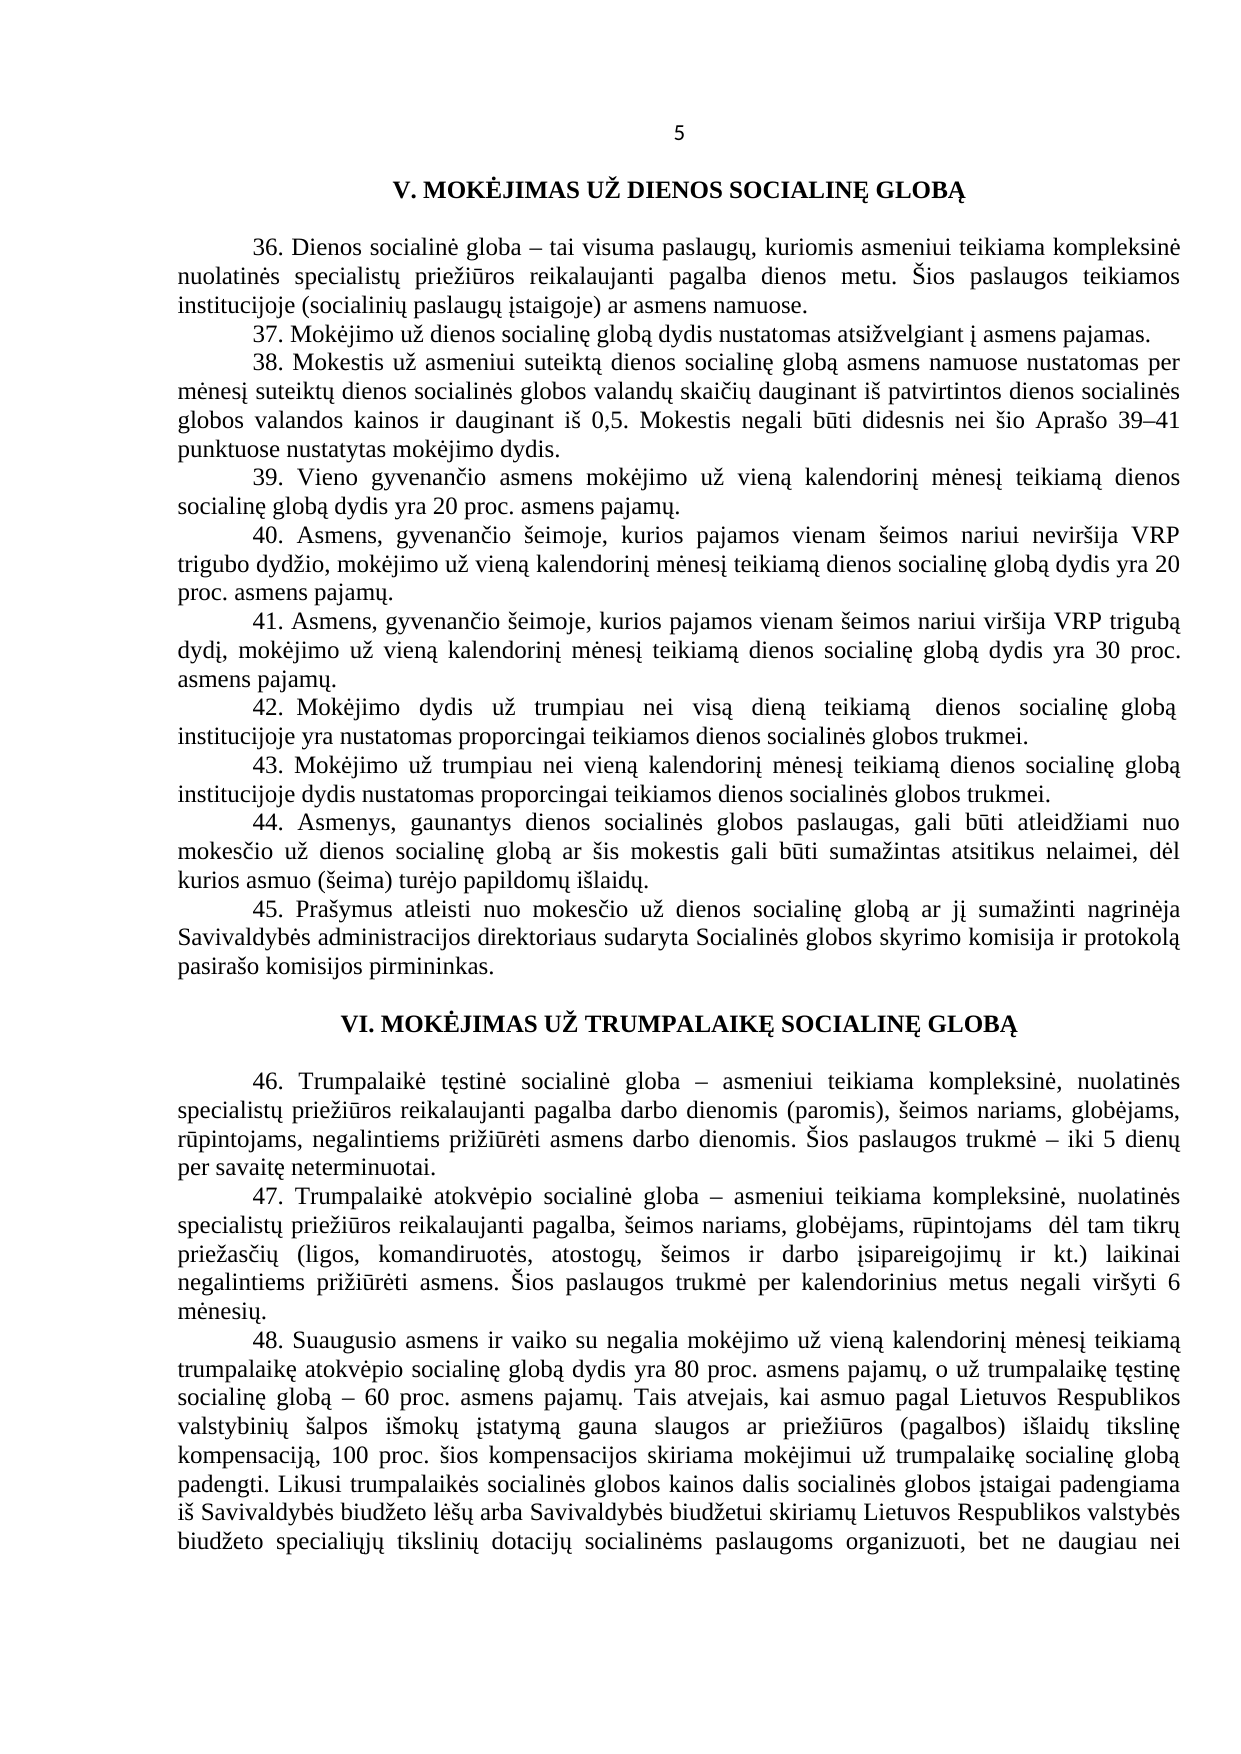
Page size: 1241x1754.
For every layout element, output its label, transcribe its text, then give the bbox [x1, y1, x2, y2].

text 39. Vieno gyvenančio asmens mokėjimo už vieną kalendorinį mėnesį teikiamą dienos socialinę globą dydis yra 20 proc. asmens pajamų. [177, 462, 1181, 520]
text 48. Suaugusio asmens ir vaiko su negalia mokėjimo už vieną kalendorinį mėnesį teikiamą trumpalaikę atokvėpio socialinę globą dydis yra 80 proc. asmens pajamų, o už trumpalaikę tęstinę socialinę globą – 60 proc. asmens pajamų. Tais atvejais, kai asmuo pagal Lietuvos Respublikos valstybinių šalpos išmokų įstatymą gauna slaugos ar priežiūros (pagalbos) išlaidų tikslinę kompensaciją, 100 proc. šios kompensacijos skiriama mokėjimui už trumpalaikę socialinę globą padengti. Likusi trumpalaikės socialinės globos kainos dalis socialinės globos įstaigai padengiama iš Savivaldybės biudžeto lėšų arba Savivaldybės biudžetui skiriamų Lietuvos Respublikos valstybės biudžeto specialiųjų tikslinių dotacijų socialinėms paslaugoms organizuoti, bet ne daugiau nei [177, 1325, 1181, 1555]
text 47. Trumpalaikė atokvėpio socialinė globa – asmeniui teikiama kompleksinė, nuolatinės specialistų priežiūros reikalaujanti pagalba, šeimos nariams, globėjams, rūpintojams dėl tam tikrų priežasčių (ligos, komandiruotės, atostogų, šeimos ir darbo įsipareigojimų ir kt.) laikinai negalintiems prižiūrėti asmens. Šios paslaugos trukmė per kalendorinius metus negali viršyti 6 mėnesių. [177, 1181, 1181, 1325]
text 43. Mokėjimo už trumpiau nei vieną kalendorinį mėnesį teikiamą dienos socialinę globą institucijoje dydis nustatomas proporcingai teikiamos dienos socialinės globos trukmei. [177, 750, 1181, 807]
text 41. Asmens, gyvenančio šeimoje, kurios pajamos vienam šeimos nariui viršija VRP trigubą dydį, mokėjimo už vieną kalendorinį mėnesį teikiamą dienos socialinę globą dydis yra 30 proc. asmens pajamų. [177, 606, 1181, 692]
text 37. Mokėjimo už dienos socialinę globą dydis nustatomas atsižvelgiant į asmens pajamas. [177, 319, 1181, 347]
text 44. Asmenys, gaunantys dienos socialinės globos paslaugas, gali būti atleidžiami nuo mokesčio už dienos socialinę globą ar šis mokestis gali būti sumažintas atsitikus nelaimei, dėl kurios asmuo (šeima) turėjo papildomų išlaidų. [177, 807, 1181, 894]
text 40. Asmens, gyvenančio šeimoje, kurios pajamos vienam šeimos nariui neviršija VRP trigubo dydžio, mokėjimo už vieną kalendorinį mėnesį teikiamą dienos socialinę globą dydis yra 20 proc. asmens pajamų. [177, 520, 1181, 606]
text 46. Trumpalaikė tęstinė socialinė globa – asmeniui teikiama kompleksinė, nuolatinės specialistų priežiūros reikalaujanti pagalba darbo dienomis (paromis), šeimos nariams, globėjams, rūpintojams, negalintiems prižiūrėti asmens darbo dienomis. Šios paslaugos trukmė – iki 5 dienų per savaitę neterminuotai. [177, 1066, 1181, 1181]
text 42. Mokėjimo dydis už trumpiau nei visą dieną teikiamą dienos socialinę globą institucijoje yra nustatomas proporcingai teikiamos dienos socialinės globos trukmei. [177, 692, 1181, 750]
text VI. MOKĖJIMAS UŽ TRUMPALAIKĘ SOCIALINĘ GLOBĄ [177, 1009, 1181, 1037]
text V. MOKĖJIMAS UŽ DIENOS SOCIALINĘ GLOBĄ [177, 175, 1181, 204]
text 38. Mokestis už asmeniui suteiktą dienos socialinę globą asmens namuose nustatomas per mėnesį suteiktų dienos socialinės globos valandų skaičių dauginant iš patvirtintos dienos socialinės globos valandos kainos ir dauginant iš 0,5. Mokestis negali būti didesnis nei šio Aprašo 39–41 punktuose nustatytas mokėjimo dydis. [177, 347, 1181, 462]
text 45. Prašymus atleisti nuo mokesčio už dienos socialinę globą ar jį sumažinti nagrinėja Savivaldybės administracijos direktoriaus sudaryta Socialinės globos skyrimo komisija ir protokolą pasirašo komisijos pirmininkas. [177, 894, 1181, 980]
text 36. Dienos socialinė globa – tai visuma paslaugų, kuriomis asmeniui teikiama kompleksinė nuolatinės specialistų priežiūros reikalaujanti pagalba dienos metu. Šios paslaugos teikiamos institucijoje (socialinių paslaugų įstaigoje) ar asmens namuose. [177, 232, 1181, 319]
